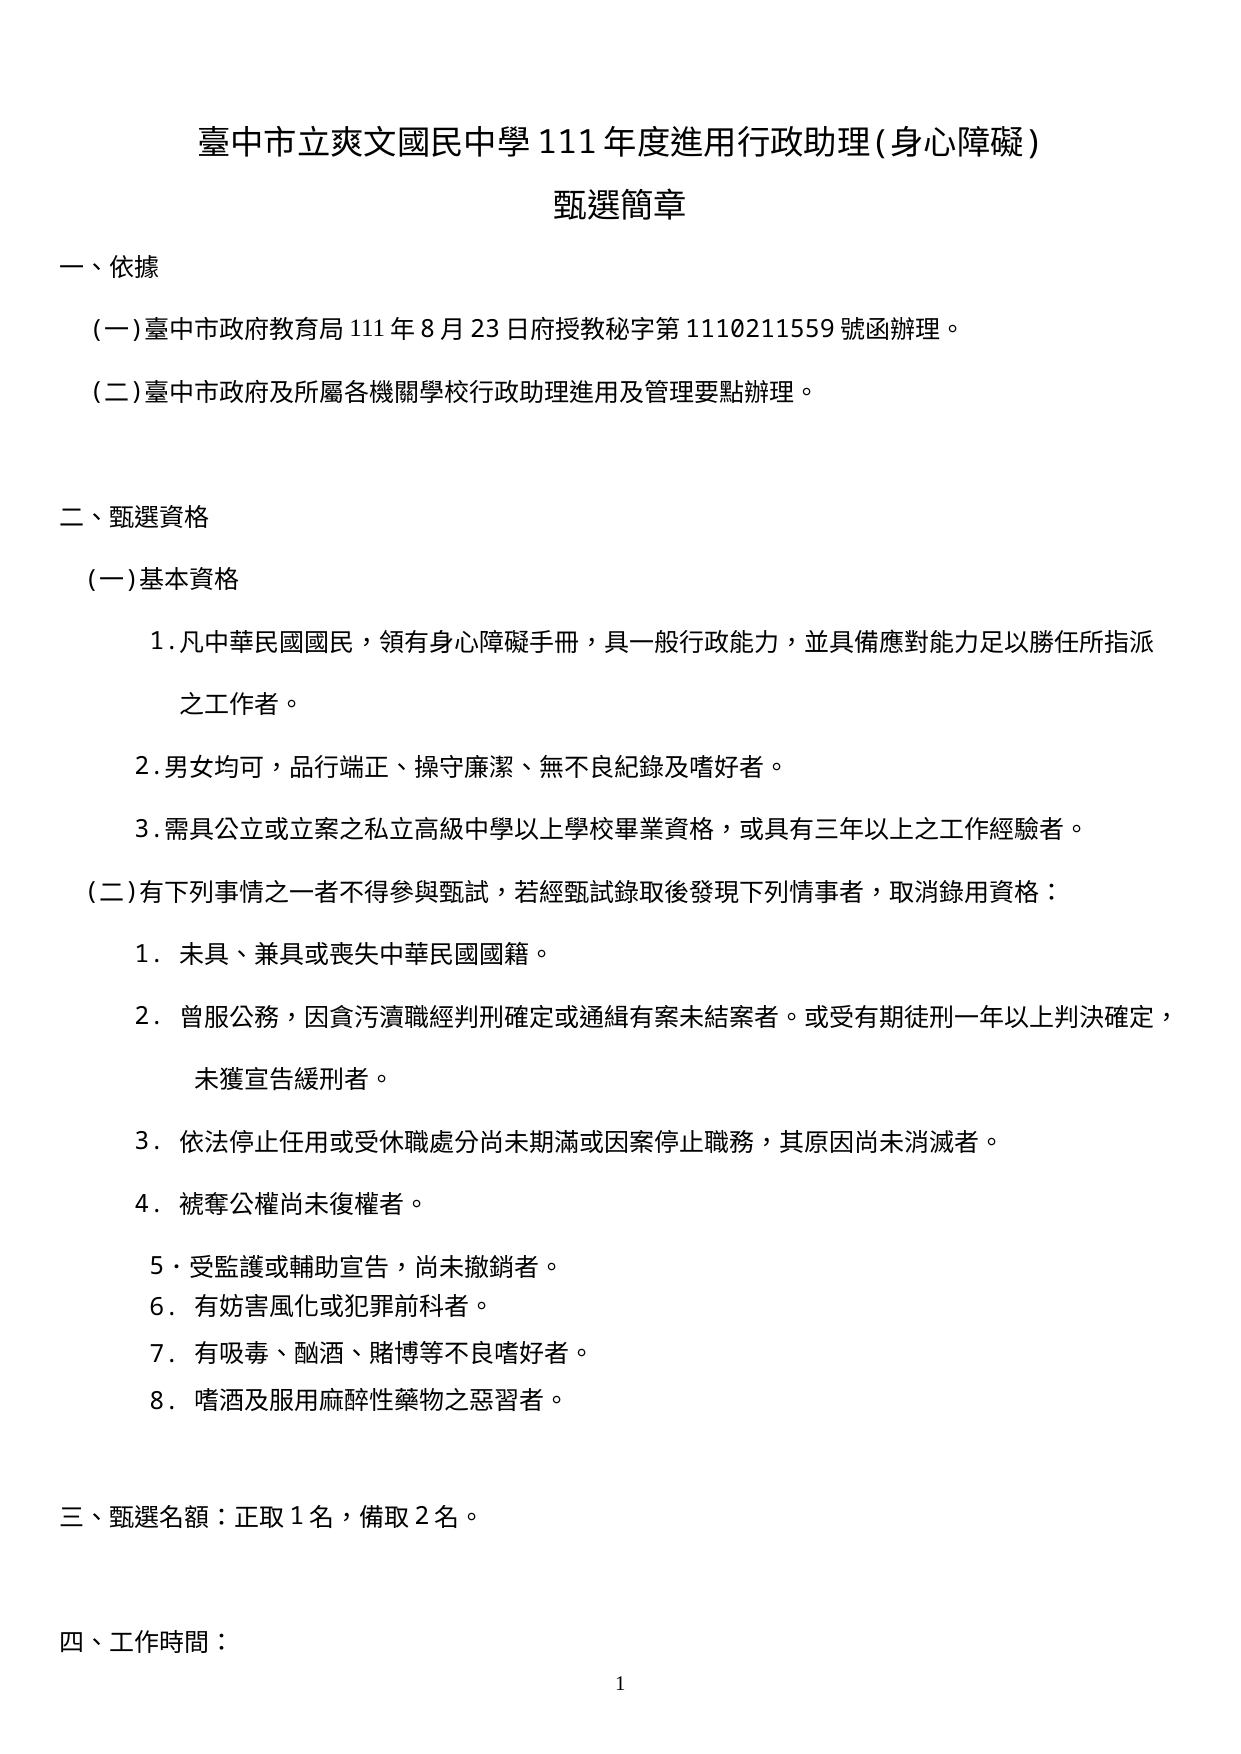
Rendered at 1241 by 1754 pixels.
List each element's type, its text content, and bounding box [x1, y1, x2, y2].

text 一、依據 [59, 223, 1181, 286]
text 1.凡中華民國國民，領有身心障礙手冊，具一般行政能力，並具備應對能力足以勝任所指派 [59, 598, 1181, 661]
text 二、甄選資格 [59, 473, 1181, 536]
text 2.男女均可，品行端正、操守廉潔、無不良紀錄及嗜好者。 [59, 723, 1181, 786]
text 3.需具公立或立案之私立高級中學以上學校畢業資格，或具有三年以上之工作經驗者。 [59, 786, 1181, 848]
text (一)臺中市政府教育局111年8月23日府授教秘字第1110211559號函辦理。 [59, 286, 1181, 348]
text 未獲宣告緩刑者。 [59, 1036, 1181, 1098]
text 7. 有吸毒、酗酒、賭博等不良嗜好者。 [59, 1333, 1181, 1369]
text 3. 依法停止任用或受休職處分尚未期滿或因案停止職務，其原因尚未消滅者。 [59, 1098, 1181, 1161]
text 甄選簡章 [59, 161, 1181, 223]
text (二)臺中市政府及所屬各機關學校行政助理進用及管理要點辦理。 [59, 348, 1181, 411]
text 4. 裭奪公權尚未復權者。 [59, 1161, 1181, 1223]
text 8. 嗜酒及服用麻醉性藥物之惡習者。 [59, 1380, 1181, 1416]
text 2. 曾服公務，因貪汚瀆職經判刑確定或通緝有案未結案者。或受有期徒刑一年以上判決確定， [59, 973, 1181, 1036]
text 6. 有妨害風化或犯罪前科者。 [59, 1286, 1181, 1322]
text (二)有下列事情之一者不得參與甄試，若經甄試錄取後發現下列情事者，取消錄用資格： [59, 848, 1181, 911]
text 臺中市立爽文國民中學111年度進用行政助理(身心障礙) [59, 98, 1181, 161]
text 1. 未具、兼具或喪失中華民國國籍。 [59, 911, 1181, 973]
text 四、工作時間： [59, 1598, 1181, 1661]
text 之工作者。 [59, 661, 1181, 723]
text 5．受監護或輔助宣告，尚未撤銷者。 [59, 1223, 1181, 1286]
text 三、甄選名額：正取1名，備取2名。 [59, 1473, 1181, 1536]
text (一)基本資格 [59, 536, 1181, 598]
